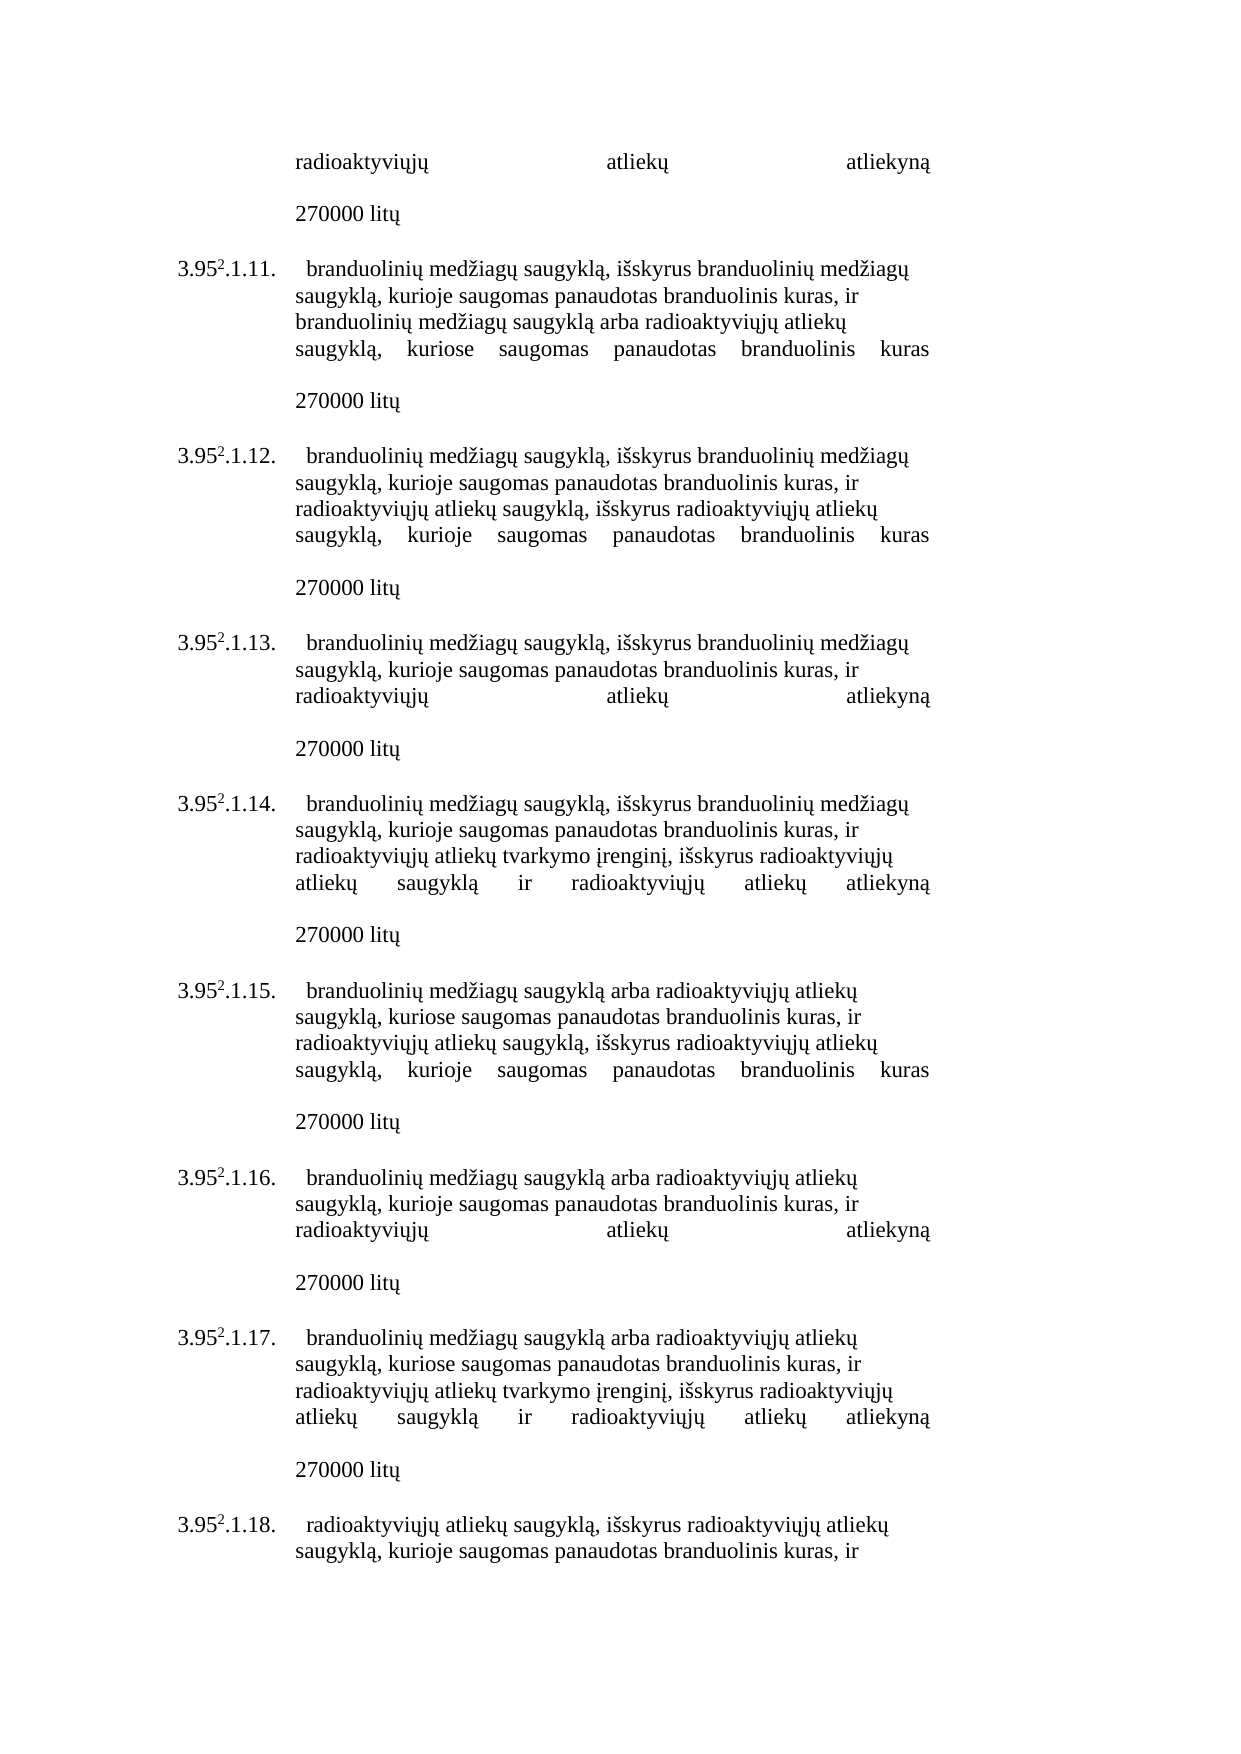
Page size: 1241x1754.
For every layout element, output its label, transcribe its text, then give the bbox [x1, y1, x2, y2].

text saugyklą, kuriose saugomas panaudotas branduolinis kuras, ir [177, 1350, 930, 1377]
text saugyklą, kurioje saugomas panaudotas branduolinis kuras 270000 litų [177, 1056, 930, 1135]
text 3.952.1.17. branduolinių medžiagų saugyklą arba radioaktyviųjų atliekų [177, 1324, 930, 1350]
text 3.952.1.12. branduolinių medžiagų saugyklą, išskyrus branduolinių medžiagų [177, 442, 930, 469]
text radioaktyviųjų atliekų atliekyną 270000 litų [177, 682, 930, 761]
text radioaktyviųjų atliekų atliekyną 270000 litų [177, 148, 930, 227]
text 3.952.1.16. branduolinių medžiagų saugyklą arba radioaktyviųjų atliekų [177, 1163, 930, 1190]
text saugyklą, kurioje saugomas panaudotas branduolinis kuras, ir [177, 816, 930, 842]
text 3.952.1.13. branduolinių medžiagų saugyklą, išskyrus branduolinių medžiagų [177, 629, 930, 656]
text radioaktyviųjų atliekų saugyklą, išskyrus radioaktyviųjų atliekų [177, 1029, 930, 1056]
text saugyklą, kuriose saugomas panaudotas branduolinis kuras 270000 litų [177, 334, 930, 414]
text 3.952.1.11. branduolinių medžiagų saugyklą, išskyrus branduolinių medžiagų [177, 256, 930, 282]
text saugyklą, kurioje saugomas panaudotas branduolinis kuras, ir [177, 1190, 930, 1216]
text radioaktyviųjų atliekų tvarkymo įrenginį, išskyrus radioaktyviųjų [177, 1377, 930, 1403]
text saugyklą, kurioje saugomas panaudotas branduolinis kuras, ir [177, 282, 930, 308]
text saugyklą, kurioje saugomas panaudotas branduolinis kuras, ir [177, 656, 930, 682]
text radioaktyviųjų atliekų atliekyną 270000 litų [177, 1216, 930, 1295]
text branduolinių medžiagų saugyklą arba radioaktyviųjų atliekų [177, 308, 930, 334]
text radioaktyviųjų atliekų tvarkymo įrenginį, išskyrus radioaktyviųjų [177, 842, 930, 869]
text atliekų saugyklą ir radioaktyviųjų atliekų atliekyną 270000 litų [177, 869, 930, 948]
text radioaktyviųjų atliekų saugyklą, išskyrus radioaktyviųjų atliekų [177, 495, 930, 521]
text saugyklą, kurioje saugomas panaudotas branduolinis kuras, ir [177, 1537, 945, 1564]
text saugyklą, kurioje saugomas panaudotas branduolinis kuras 270000 litų [177, 521, 930, 601]
text 3.952.1.18. radioaktyviųjų atliekų saugyklą, išskyrus radioaktyviųjų atliekų [177, 1511, 945, 1537]
text saugyklą, kuriose saugomas panaudotas branduolinis kuras, ir [177, 1003, 930, 1029]
text saugyklą, kurioje saugomas panaudotas branduolinis kuras, ir [177, 469, 930, 495]
text 3.952.1.14. branduolinių medžiagų saugyklą, išskyrus branduolinių medžiagų [177, 790, 930, 816]
text 3.952.1.15. branduolinių medžiagų saugyklą arba radioaktyviųjų atliekų [177, 977, 930, 1003]
text atliekų saugyklą ir radioaktyviųjų atliekų atliekyną 270000 litų [177, 1403, 930, 1482]
